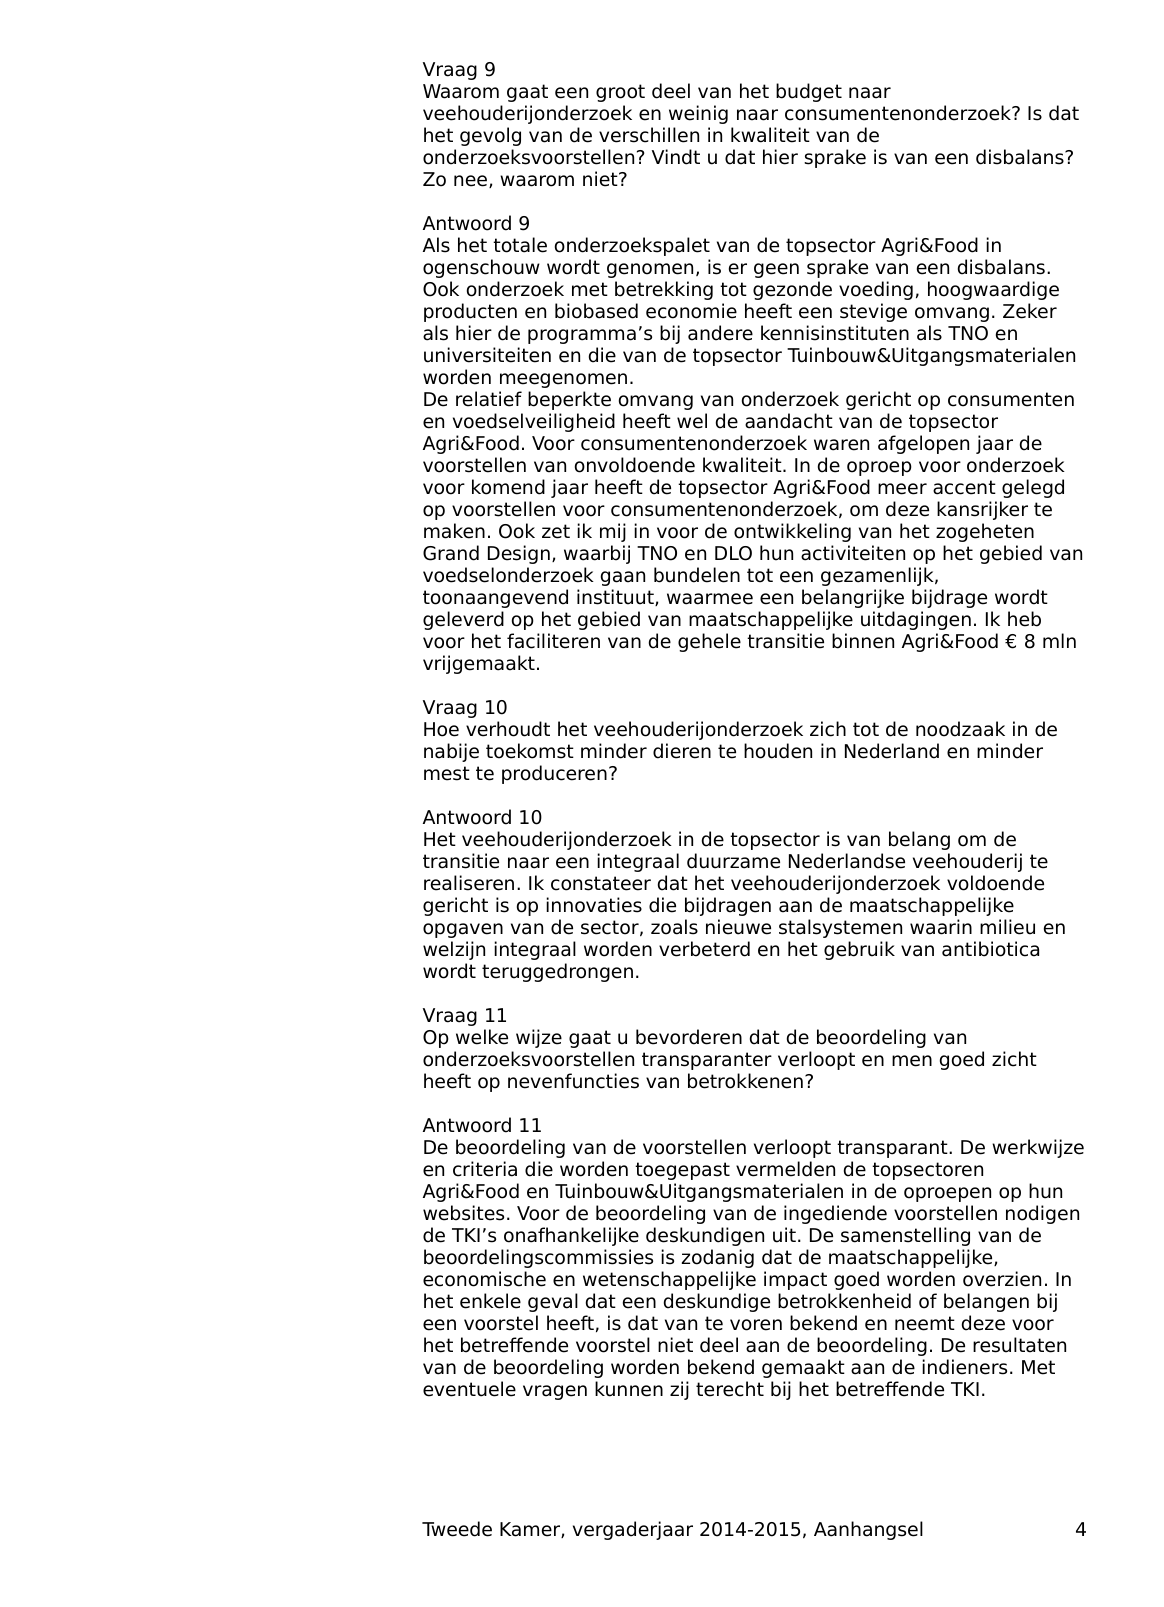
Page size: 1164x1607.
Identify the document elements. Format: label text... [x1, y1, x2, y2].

text Vraag 9 [422, 59, 1087, 81]
text Antwoord 10 [422, 807, 1087, 829]
text De beoordeling van de voorstellen verloopt transparant. De werkwijze en criteria die worden toegepast vermelden de topsectoren Agri&Food en Tuinbouw&Uitgangsmaterialen in de oproepen op hun websites. Voor de beoordeling van de ingediende voorstellen nodigen de TKI’s onafhankelijke deskundigen uit. De samenstelling van de beoordelingscommissies is zodanig dat de maatschappelijke, economische en wetenschappelijke impact goed worden overzien. In het enkele geval dat een deskundige betrokkenheid of belangen bij een voorstel heeft, is dat van te voren bekend en neemt deze voor het betreffende voorstel niet deel aan de beoordeling. De resultaten van de beoordeling worden bekend gemaakt aan de indieners. Met eventuele vragen kunnen zij terecht bij het betreffende TKI. [422, 1137, 1087, 1401]
text Hoe verhoudt het veehouderijonderzoek zich tot de noodzaak in de nabije toekomst minder dieren te houden in Nederland en minder mest te produceren? [422, 719, 1087, 785]
text De relatief beperkte omvang van onderzoek gericht op consumenten en voedselveiligheid heeft wel de aandacht van de topsector Agri&Food. Voor consumentenonderzoek waren afgelopen jaar de voorstellen van onvoldoende kwaliteit. In de oproep voor onderzoek voor komend jaar heeft de topsector Agri&Food meer accent gelegd op voorstellen voor consumentenonderzoek, om deze kansrijker te maken. Ook zet ik mij in voor de ontwikkeling van het zogeheten Grand Design, waarbij TNO en DLO hun activiteiten op het gebied van voedselonderzoek gaan bundelen tot een gezamenlijk, toonaangevend instituut, waarmee een belangrijke bijdrage wordt geleverd op het gebied van maatschappelijke uitdagingen. Ik heb voor het faciliteren van de gehele transitie binnen Agri&Food € 8 mln vrijgemaakt. [422, 389, 1087, 675]
text Vraag 10 [422, 697, 1087, 719]
text Antwoord 9 [422, 213, 1087, 235]
text Op welke wijze gaat u bevorderen dat de beoordeling van onderzoeksvoorstellen transparanter verloopt en men goed zicht heeft op nevenfuncties van betrokkenen? [422, 1027, 1087, 1093]
text Antwoord 11 [422, 1115, 1087, 1137]
text Als het totale onderzoekspalet van de topsector Agri&Food in ogenschouw wordt genomen, is er geen sprake van een disbalans. Ook onderzoek met betrekking tot gezonde voeding, hoogwaardige producten en biobased economie heeft een stevige omvang. Zeker als hier de programma’s bij andere kennisinstituten als TNO en universiteiten en die van de topsector Tuinbouw&Uitgangsmaterialen worden meegenomen. [422, 235, 1087, 389]
text Waarom gaat een groot deel van het budget naar veehouderijonderzoek en weinig naar consumentenonderzoek? Is dat het gevolg van de verschillen in kwaliteit van de onderzoeksvoorstellen? Vindt u dat hier sprake is van een disbalans? Zo nee, waarom niet? [422, 81, 1087, 191]
text Vraag 11 [422, 1005, 1087, 1027]
text Het veehouderijonderzoek in de topsector is van belang om de transitie naar een integraal duurzame Nederlandse veehouderij te realiseren. Ik constateer dat het veehouderijonderzoek voldoende gericht is op innovaties die bijdragen aan de maatschappelijke opgaven van de sector, zoals nieuwe stalsystemen waarin milieu en welzijn integraal worden verbeterd en het gebruik van antibiotica wordt teruggedrongen. [422, 829, 1087, 983]
